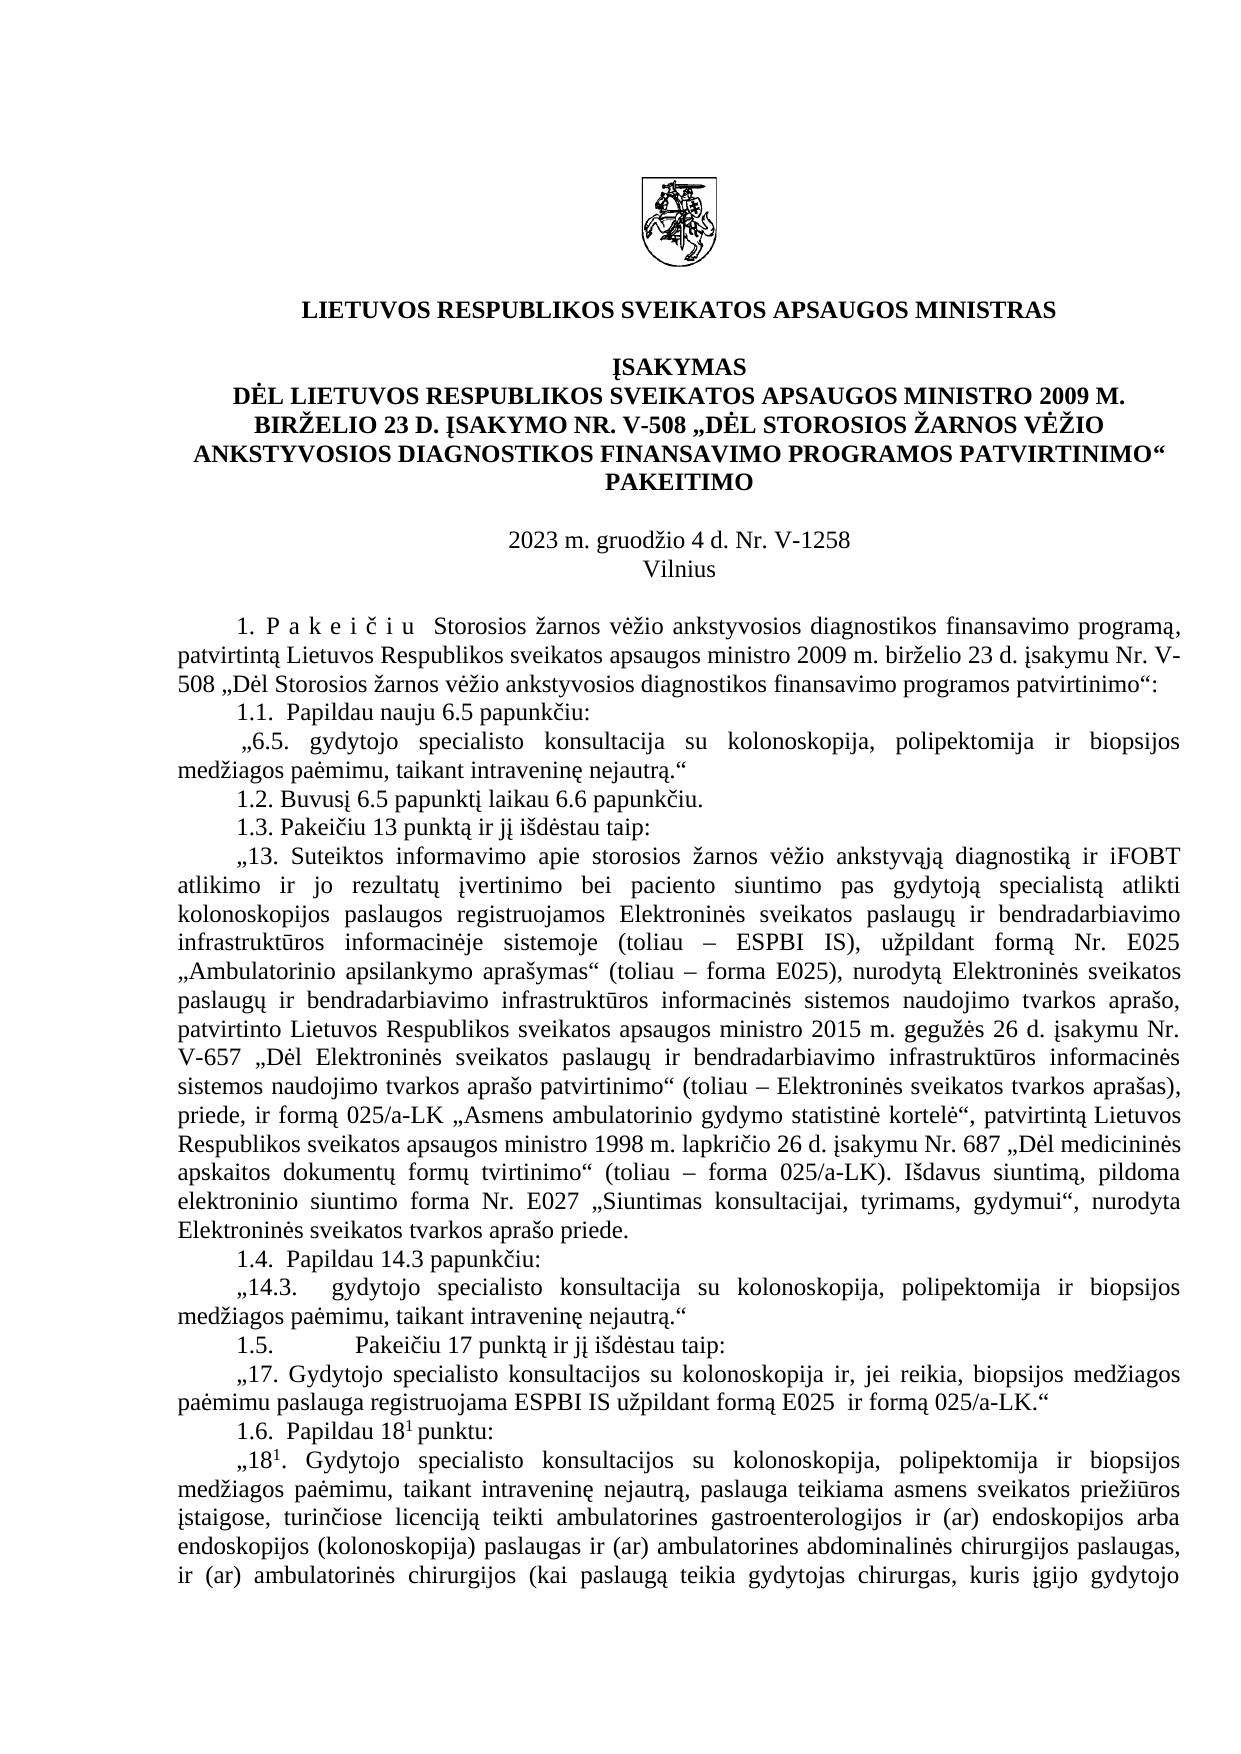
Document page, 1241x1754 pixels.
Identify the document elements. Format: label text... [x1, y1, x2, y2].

text 1.2. Buvusį 6.5 papunktį laikau 6.6 papunkčiu. [236, 784, 1181, 812]
text „181. Gydytojo specialisto konsultacijos su kolonoskopija, polipektomija ir biopsijos medžiagos paėmimu, taikant intraveninę nejautrą, paslauga teikiama asmens sveikatos priežiūros įstaigose, turinčiose licenciją teikti ambulatorines gastroenterologijos ir (ar) endoskopijos arba endoskopijos (kolonoskopija) paslaugas ir (ar) ambulatorines abdominalinės chirurgijos paslaugas, ir (ar) ambulatorinės chirurgijos (kai paslaugą teikia gydytojas chirurgas, kuris įgijo gydytojo [177, 1445, 1181, 1589]
text 1.4. Papildau 14.3 papunkčiu: [236, 1244, 1181, 1272]
text 1. P a k e i č i u Storosios žarnos vėžio ankstyvosios diagnostikos finansavimo programą, patvirtintą Lietuvos Respublikos sveikatos apsaugos ministro 2009 m. birželio 23 d. įsakymu Nr. V-508 „Dėl Storosios žarnos vėžio ankstyvosios diagnostikos finansavimo programos patvirtinimo“: [177, 611, 1181, 697]
text 1.1. Papildau nauju 6.5 papunkčiu: [236, 697, 1181, 726]
text „13. Suteiktos informavimo apie storosios žarnos vėžio ankstyvąją diagnostiką ir iFOBT atlikimo ir jo rezultatų įvertinimo bei paciento siuntimo pas gydytoją specialistą atlikti kolonoskopijos paslaugos registruojamos Elektroninės sveikatos paslaugų ir bendradarbiavimo infrastruktūros informacinėje sistemoje (toliau – ESPBI IS), užpildant formą Nr. E025 „Ambulatorinio apsilankymo aprašymas“ (toliau – forma E025), nurodytą Elektroninės sveikatos paslaugų ir bendradarbiavimo infrastruktūros informacinės sistemos naudojimo tvarkos aprašo, patvirtinto Lietuvos Respublikos sveikatos apsaugos ministro 2015 m. gegužės 26 d. įsakymu Nr. V-657 „Dėl Elektroninės sveikatos paslaugų ir bendradarbiavimo infrastruktūros informacinės sistemos naudojimo tvarkos aprašo patvirtinimo“ (toliau – Elektroninės sveikatos tvarkos aprašas), priede, ir formą 025/a-LK „Asmens ambulatorinio gydymo statistinė kortelė“, patvirtintą Lietuvos Respublikos sveikatos apsaugos ministro 1998 m. lapkričio 26 d. įsakymu Nr. 687 „Dėl medicininės apskaitos dokumentų formų tvirtinimo“ (toliau – forma 025/a-LK). Išdavus siuntimą, pildoma elektroninio siuntimo forma Nr. E027 „Siuntimas konsultacijai, tyrimams, gydymui“, nurodyta Elektroninės sveikatos tvarkos aprašo priede. [177, 841, 1181, 1244]
text 1.6. Papildau 181 punktu: [236, 1416, 1181, 1445]
text ĮSAKYMAS [177, 352, 1181, 381]
text „14.3. gydytojo specialisto konsultacija su kolonoskopija, polipektomija ir biopsijos medžiagos paėmimu, taikant intraveninę nejautrą.“ [177, 1272, 1181, 1330]
text „6.5. gydytojo specialisto konsultacija su kolonoskopija, polipektomija ir biopsijos medžiagos paėmimu, taikant intraveninę nejautrą.“ [177, 726, 1181, 784]
text Vilnius [177, 554, 1181, 582]
text LIETUVOS RESPUBLIKOS SVEIKATOS APSAUGOS MINISTRAS [177, 295, 1181, 324]
text 1.3. Pakeičiu 13 punktą ir jį išdėstau taip: [236, 812, 1181, 841]
text „17. Gydytojo specialisto konsultacijos su kolonoskopija ir, jei reikia, biopsijos medžiagos paėmimu paslauga registruojama ESPBI IS užpildant formą E025 ir formą 025/a-LK.“ [177, 1359, 1181, 1416]
text 2023 m. gruodžio 4 d. Nr. V-1258 [177, 525, 1181, 554]
text DĖL LIETUVOS RESPUBLIKOS SVEIKATOS APSAUGOS MINISTRO 2009 M. BIRŽELIO 23 D. ĮSAKYMO NR. V-508 „DĖL STOROSIOS ŽARNOS VĖŽIO ANKSTYVOSIOS DIAGNOSTIKOS FINANSAVIMO PROGRAMOS PATVIRTINIMO“ PAKEITIMO [177, 381, 1181, 496]
text 1.5. Pakeičiu 17 punktą ir jį išdėstau taip: [236, 1330, 1181, 1359]
